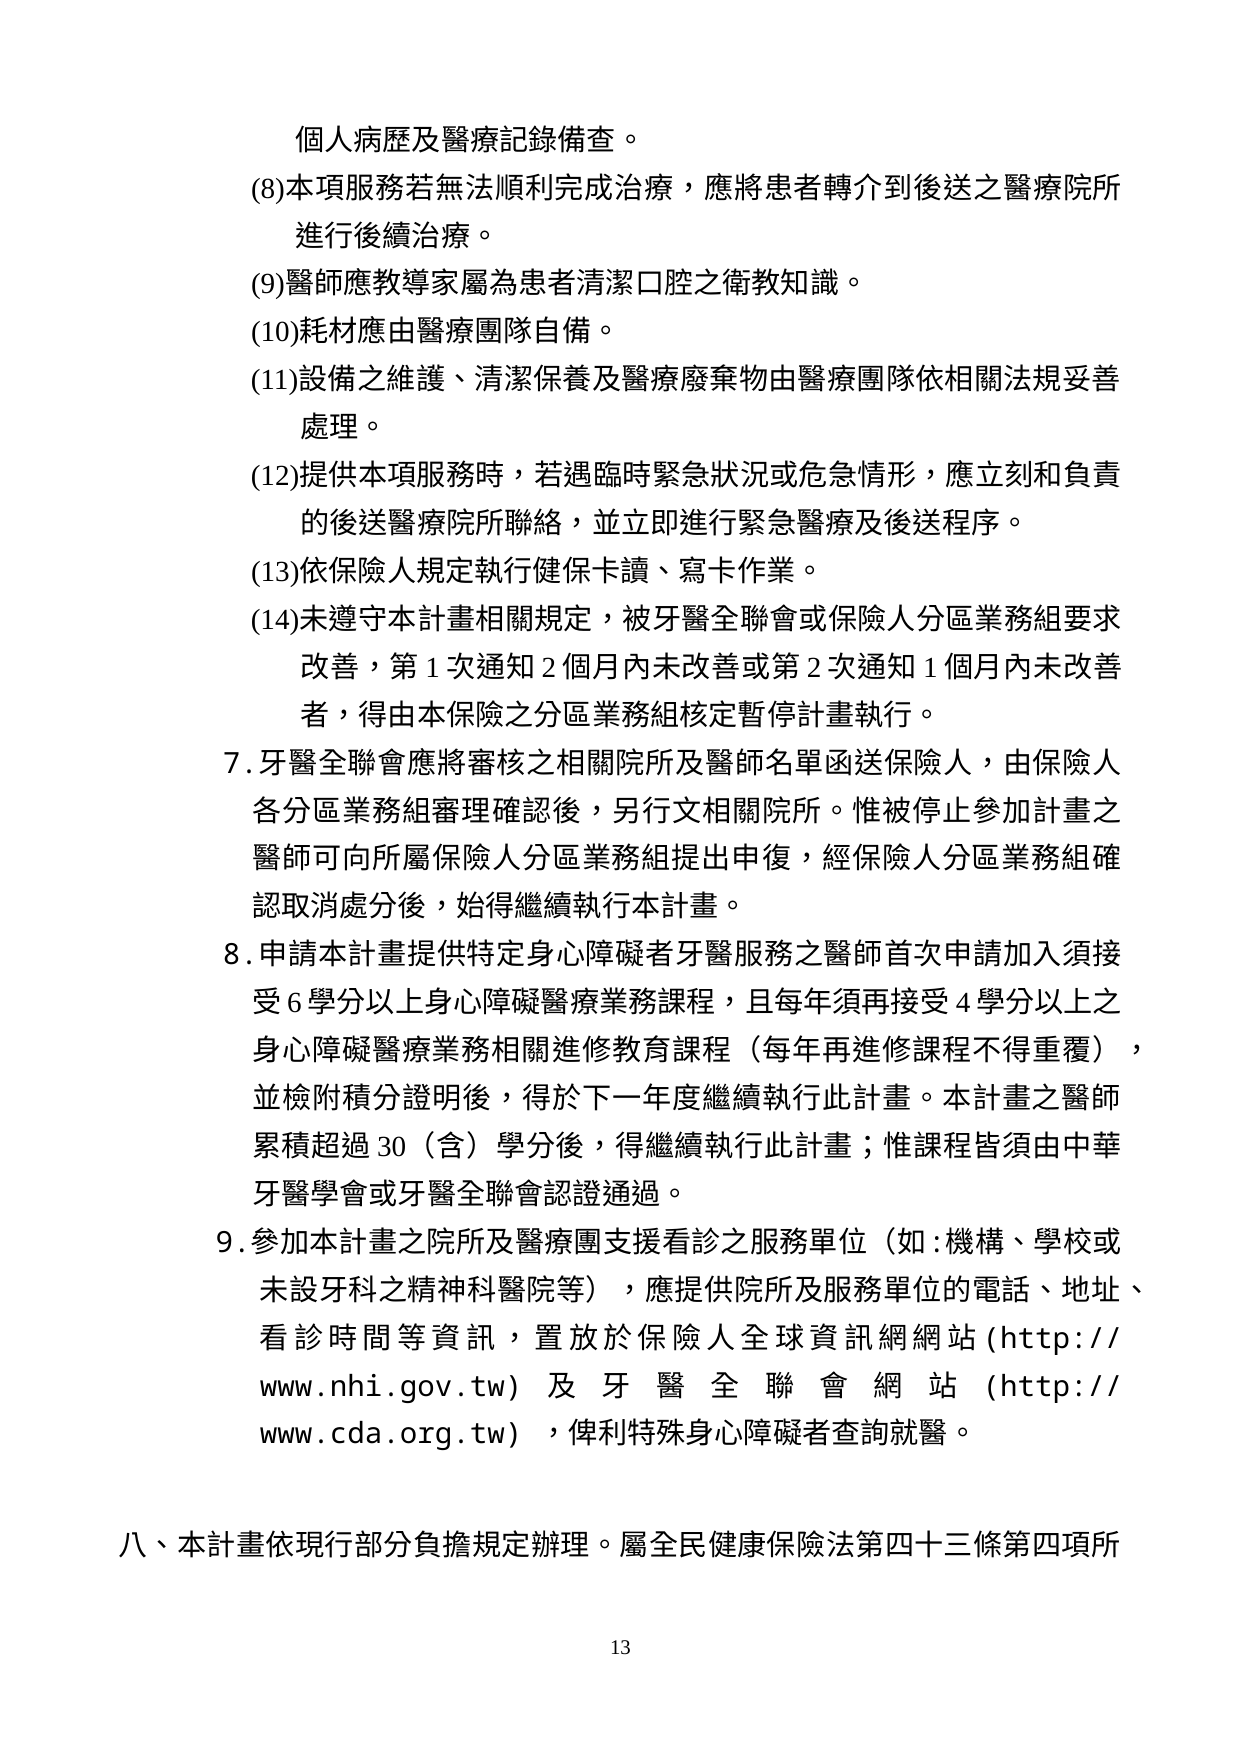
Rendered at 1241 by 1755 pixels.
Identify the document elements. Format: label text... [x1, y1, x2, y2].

text 個人病歷及醫療記錄備查。 [251, 112, 1122, 160]
text (12)提供本項服務時，若遇臨時緊急狀況或危急情形，應立刻和負責的後送醫療院所聯絡，並立即進行緊急醫療及後送程序。 [251, 447, 1122, 543]
text 八、本計畫依現行部分負擔規定辦理。屬全民健康保險法第四十三條第四項所 [118, 1501, 1122, 1564]
text (10)耗材應由醫療團隊自備。 [251, 303, 1122, 351]
text (14)未遵守本計畫相關規定，被牙醫全聯會或保險人分區業務組要求改善，第1次通知2個月內未改善或第2次通知1個月內未改善者，得由本保險之分區業務組核定暫停計畫執行。 [251, 591, 1122, 735]
text (8)本項服務若無法順利完成治療，應將患者轉介到後送之醫療院所進行後續治療。 [251, 160, 1122, 256]
text (13)依保險人規定執行健保卡讀、寫卡作業。 [251, 543, 1122, 591]
text (9)醫師應教導家屬為患者清潔口腔之衛教知識。 [251, 256, 1122, 303]
text 9.參加本計畫之院所及醫療團支援看診之服務單位（如:機構、學校或未設牙科之精神科醫院等），應提供院所及服務單位的電話、地址、看診時間等資訊，置放於保險人全球資訊網網站(http://www.nhi.gov.tw)及牙醫全聯會網站(http://www.cda.org.tw) ，俾利特殊身心障礙者查詢就醫。 [215, 1214, 1122, 1453]
text (11)設備之維護、清潔保養及醫療廢棄物由醫療團隊依相關法規妥善處理。 [251, 351, 1122, 447]
text 8.申請本計畫提供特定身心障礙者牙醫服務之醫師首次申請加入須接受6學分以上身心障礙醫療業務課程，且每年須再接受4學分以上之身心障礙醫療業務相關進修教育課程（每年再進修課程不得重覆），並檢附積分證明後，得於下一年度繼續執行此計畫。本計畫之醫師累積超過30（含）學分後，得繼續執行此計畫；惟課程皆須由中華牙醫學會或牙醫全聯會認證通過。 [223, 926, 1122, 1214]
text 7.牙醫全聯會應將審核之相關院所及醫師名單函送保險人，由保險人各分區業務組審理確認後，另行文相關院所。惟被停止參加計畫之醫師可向所屬保險人分區業務組提出申復，經保險人分區業務組確認取消處分後，始得繼續執行本計畫。 [223, 735, 1122, 926]
